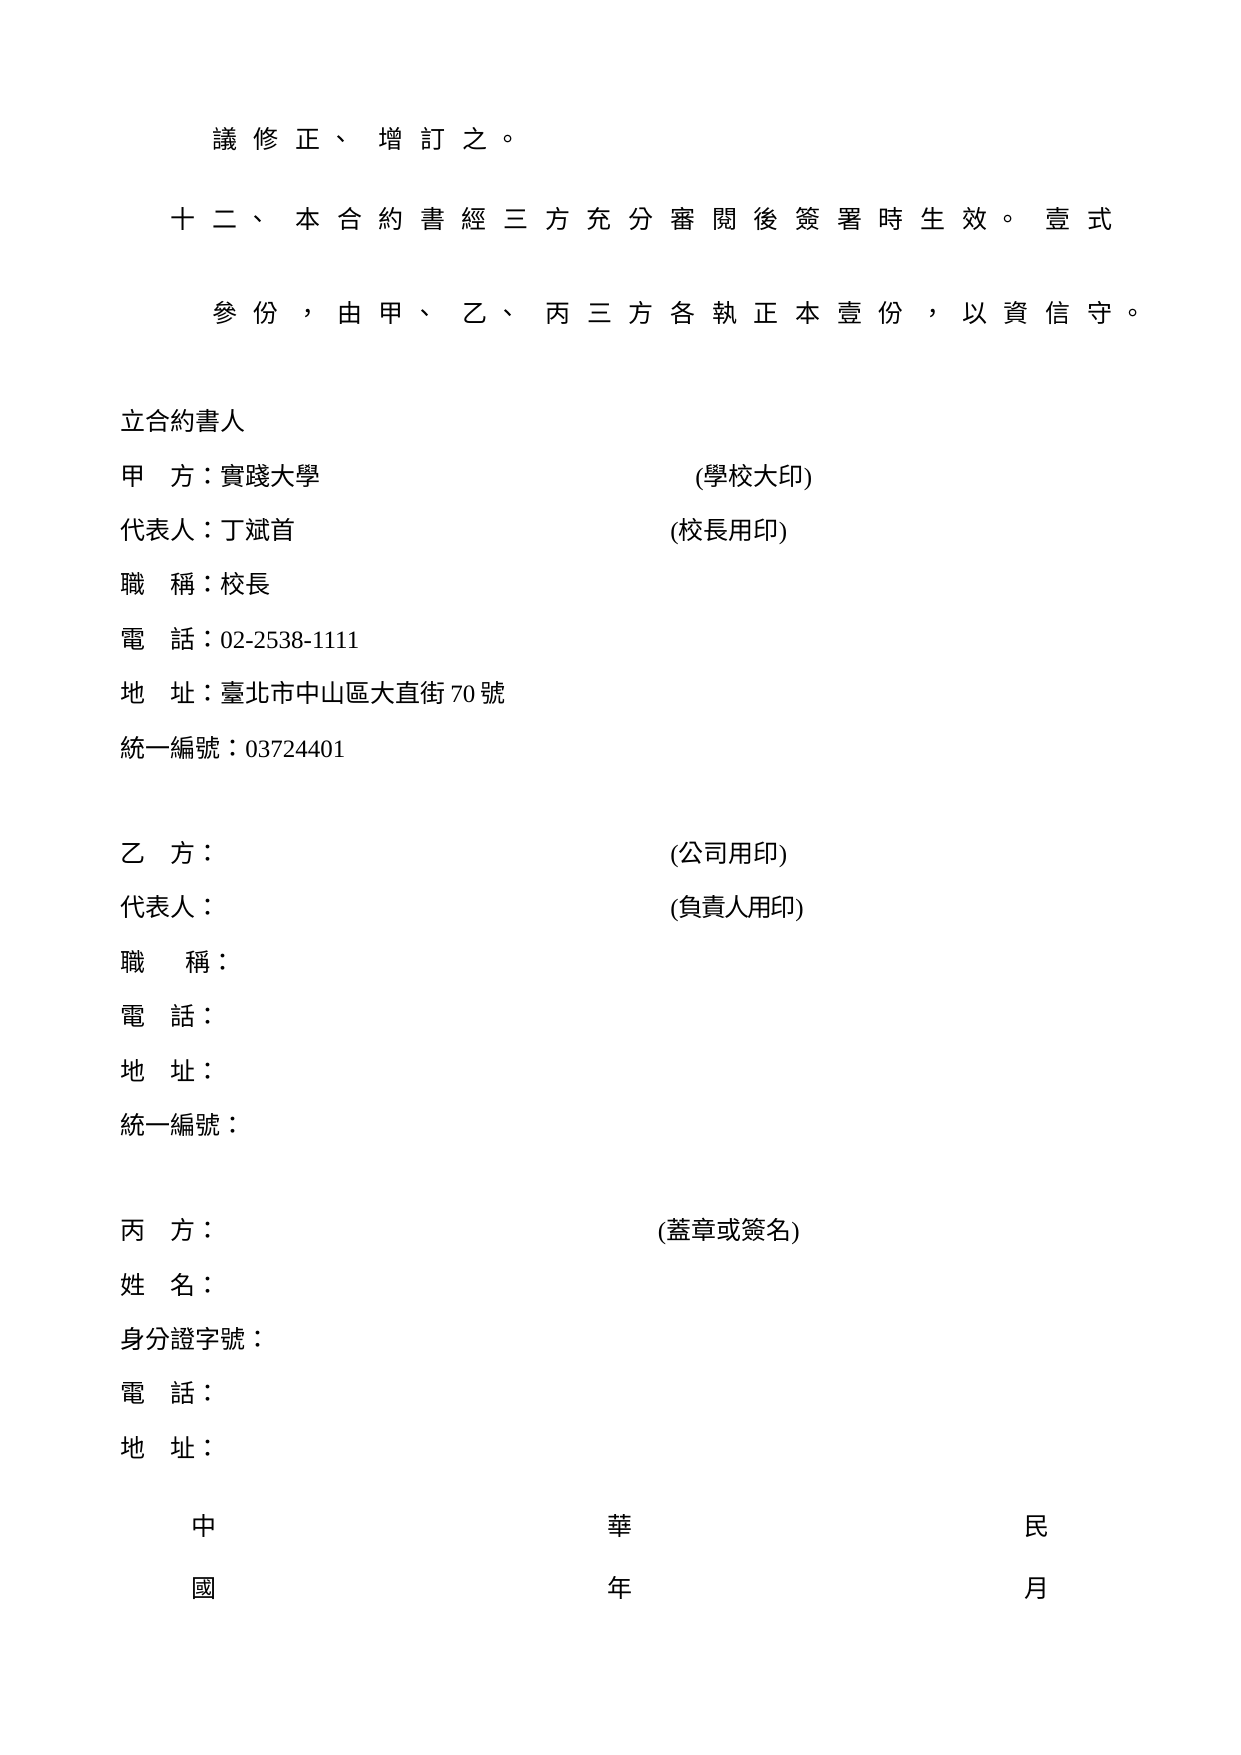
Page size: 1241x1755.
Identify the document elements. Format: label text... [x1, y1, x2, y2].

text 代表人：丁斌首 (校長用印) [120, 511, 1020, 547]
text 統一編號： [120, 1105, 1020, 1142]
text 職 稱：校長 [120, 565, 1020, 601]
text 乙 方： (公司用印) [120, 833, 1120, 870]
text 十二、本合約書經三方充分審閱後簽署時生效。壹式參份，由甲、乙、丙三方各執正本壹份，以資信守。 [132, 176, 1120, 333]
text 身分證字號： [120, 1319, 1020, 1356]
text 地 址：臺北市中山區大直街70號 [120, 674, 1020, 710]
text 職 稱： [120, 942, 1020, 978]
text 電 話： [120, 1374, 1020, 1410]
text 立合約書人 [120, 402, 1020, 438]
text 甲 方：實踐大學 (學校大印) [120, 456, 1020, 492]
text 議修正、增訂之。 [132, 96, 1114, 158]
text 地 址： [120, 1428, 1020, 1464]
text 地 址： [120, 1051, 1020, 1087]
text 電 話：02-2538-1111 [120, 619, 1020, 656]
text 姓 名： [120, 1265, 1020, 1301]
text 中 華 民 國 年 月 [120, 1483, 1120, 1608]
text 電 話： [120, 997, 1020, 1033]
text 丙 方： (蓋章或簽名) [120, 1211, 1020, 1247]
text 統一編號：03724401 [120, 728, 1020, 764]
text 代表人： (負責人用印) [120, 888, 1020, 924]
